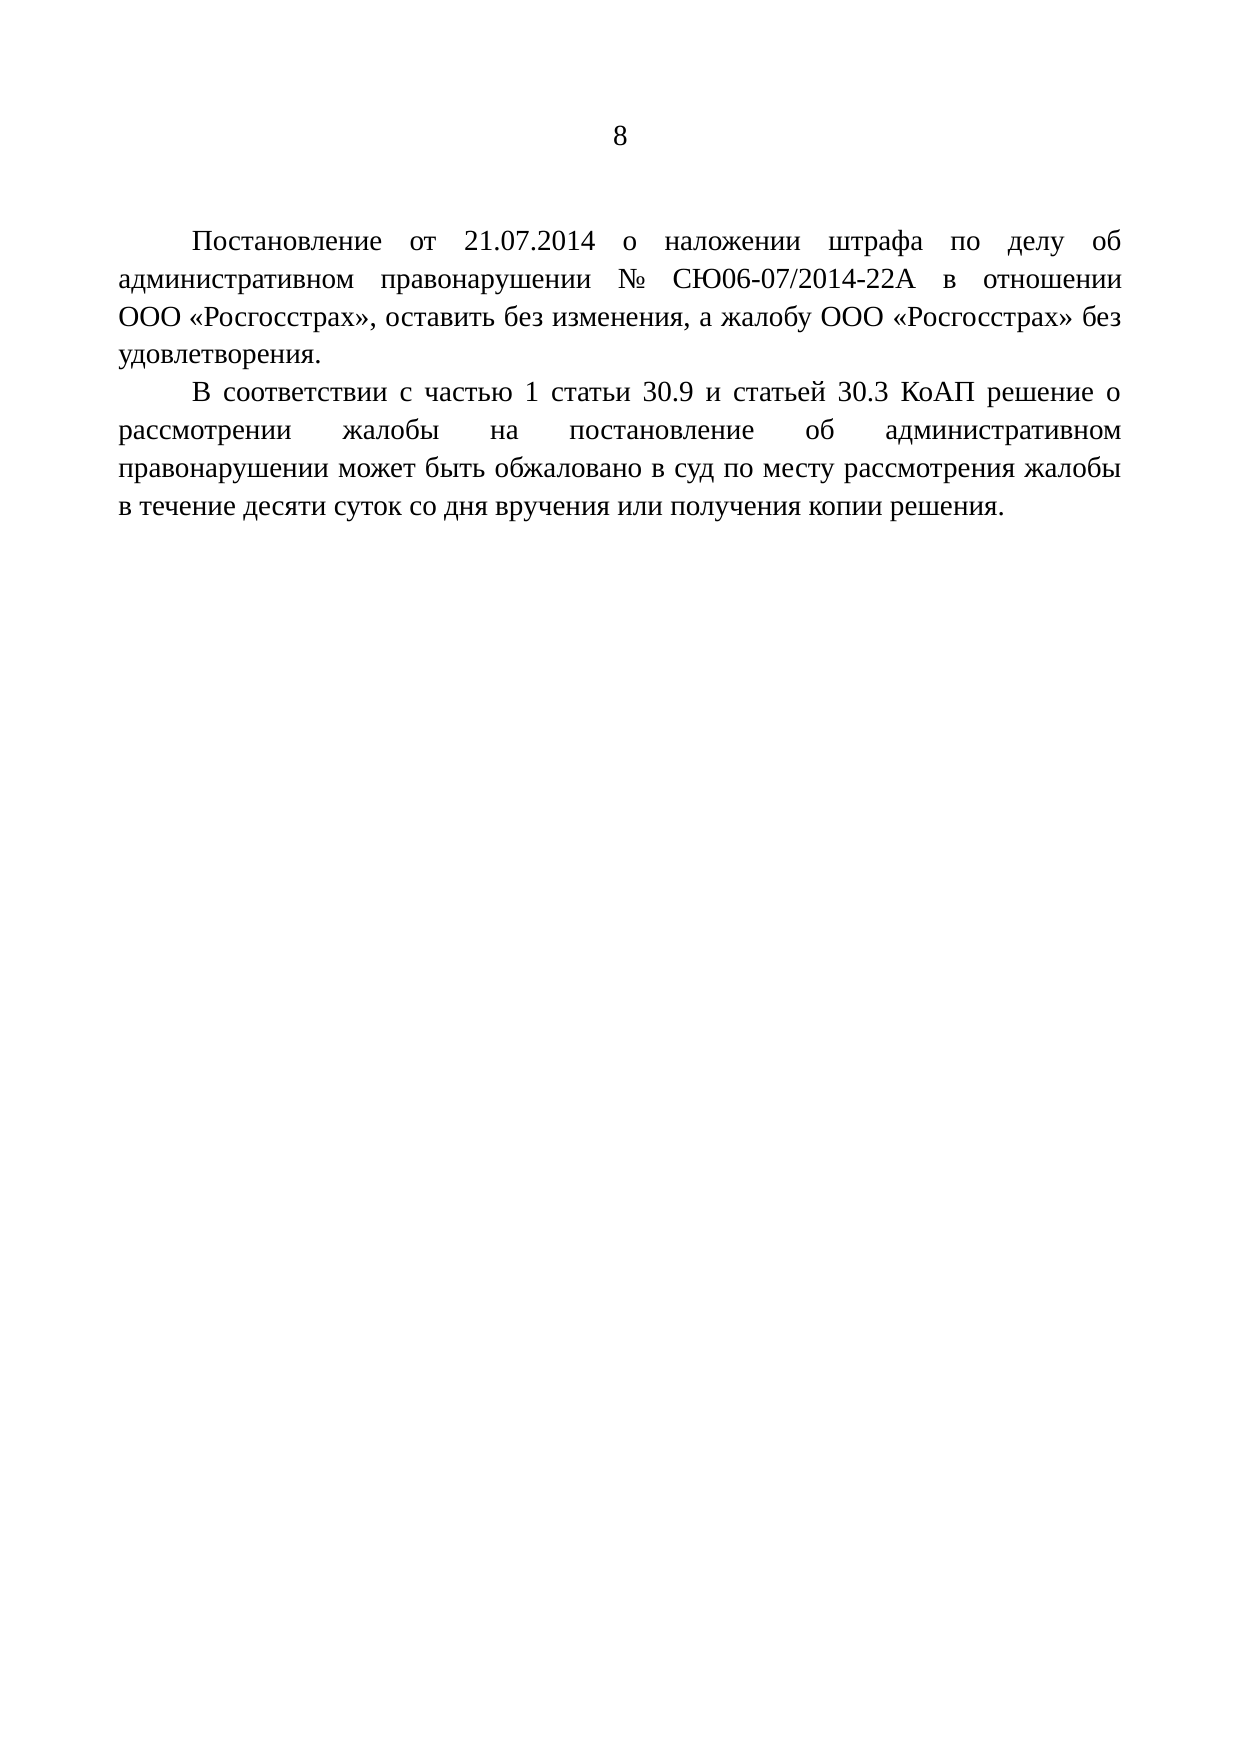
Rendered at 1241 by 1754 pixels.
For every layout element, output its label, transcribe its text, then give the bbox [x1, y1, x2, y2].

text Постановление от 21.07.2014 о наложении штрафа по делу об административном правонарушении № СЮ06-07/2014-22А в отношении ООО «Росгосстрах», оставить без изменения, а жалобу ООО «Росгосстрах» без удовлетворения. [118, 219, 1122, 370]
text В соответствии с частью 1 статьи 30.9 и статьей 30.3 КоАП решение о рассмотрении жалобы на постановление об административном правонарушении может быть обжаловано в суд по месту рассмотрения жалобы в течение десяти суток со дня вручения или получения копии решения. [118, 370, 1122, 521]
